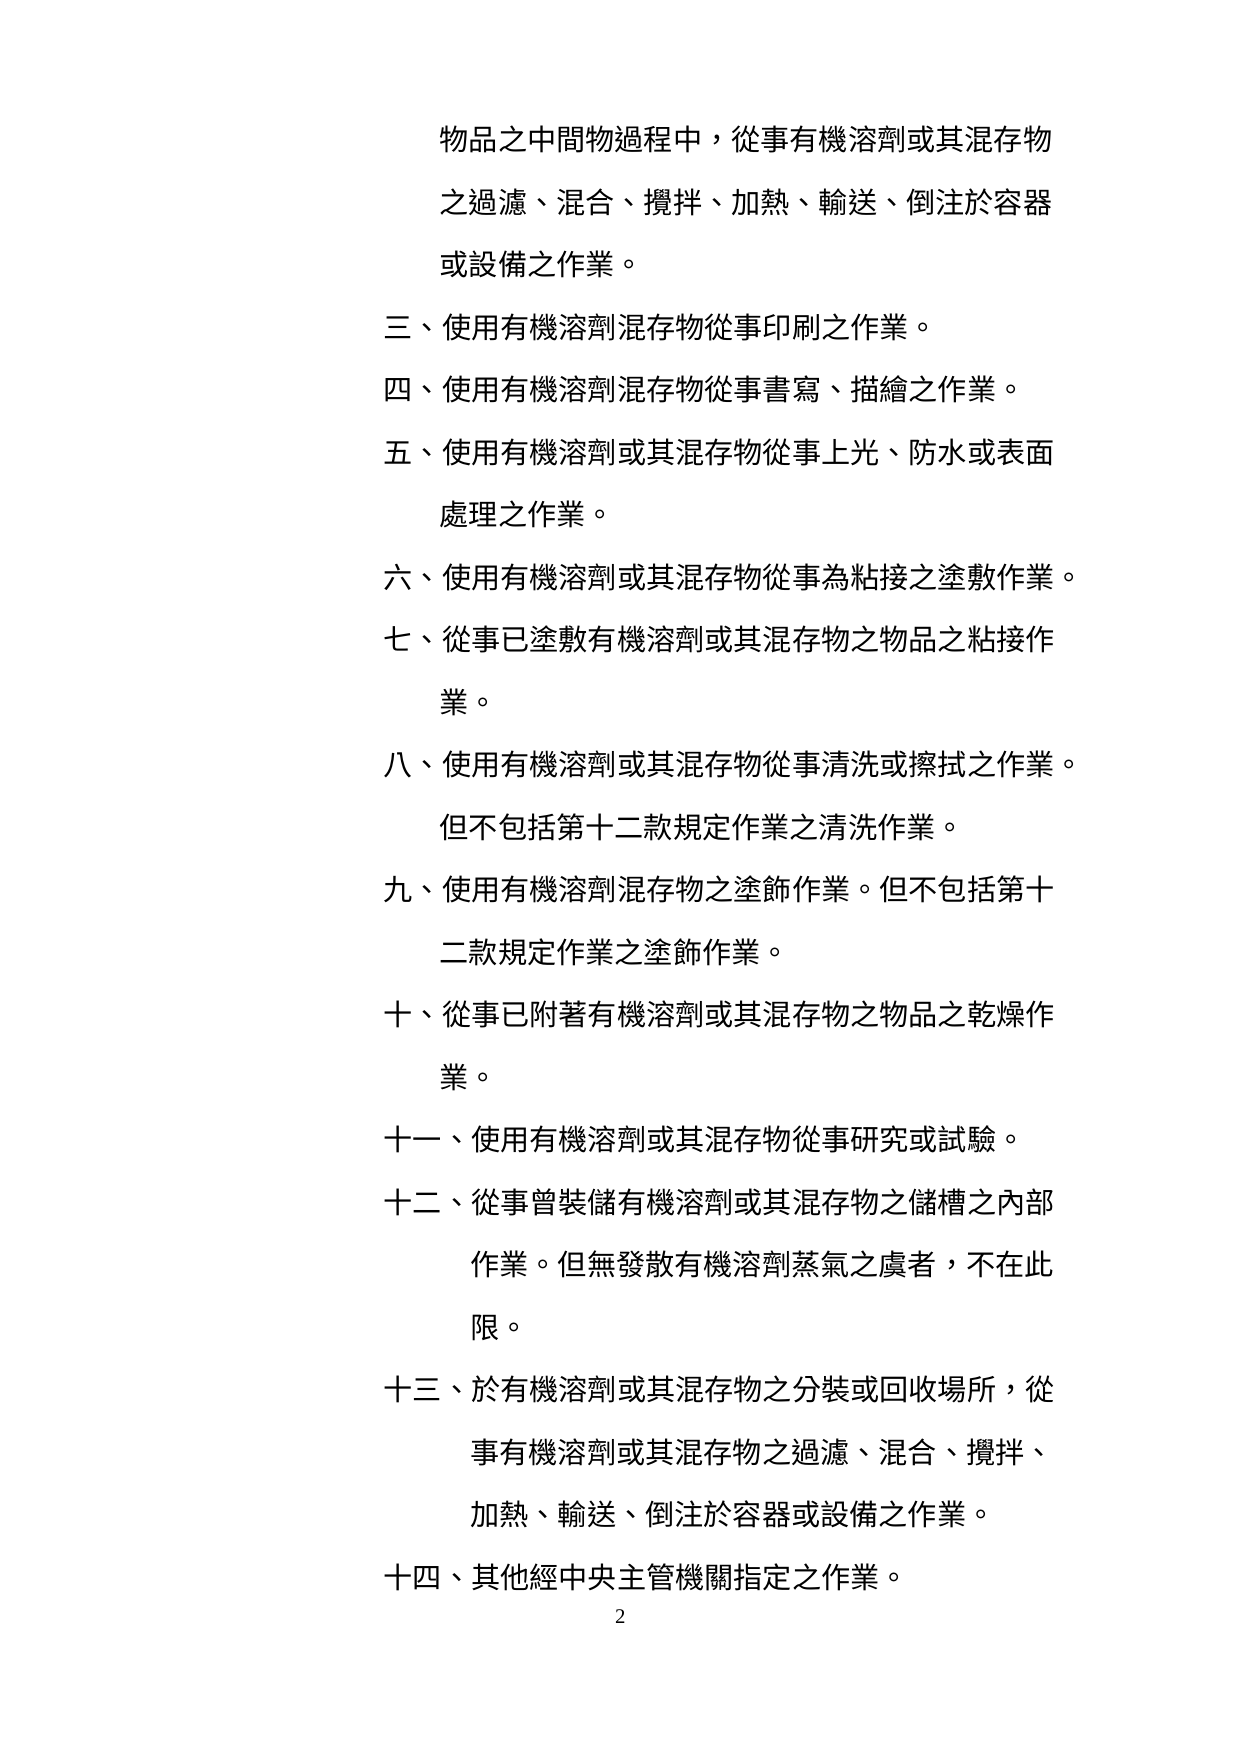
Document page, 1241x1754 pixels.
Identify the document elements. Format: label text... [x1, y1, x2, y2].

text 九、使用有機溶劑混存物之塗飾作業。但不包括第十二款規定作業之塗飾作業。 [383, 846, 1063, 971]
text 八、使用有機溶劑或其混存物從事清洗或擦拭之作業。但不包括第十二款規定作業之清洗作業。 [383, 721, 1063, 846]
text 十三、於有機溶劑或其混存物之分裝或回收場所，從事有機溶劑或其混存物之過濾、混合、攪拌、加熱、輸送、倒注於容器或設備之作業。 [383, 1346, 1063, 1534]
text 七、從事已塗敷有機溶劑或其混存物之物品之粘接作業。 [383, 596, 1063, 721]
text 六、使用有機溶劑或其混存物從事為粘接之塗敷作業。 [383, 534, 1063, 596]
text 十二、從事曾裝儲有機溶劑或其混存物之儲槽之內部作業。但無發散有機溶劑蒸氣之虞者，不在此限。 [383, 1159, 1063, 1346]
text 十、從事已附著有機溶劑或其混存物之物品之乾燥作業。 [383, 971, 1063, 1096]
text 四、使用有機溶劑混存物從事書寫、描繪之作業。 [383, 346, 1063, 409]
text 五、使用有機溶劑或其混存物從事上光、防水或表面處理之作業。 [383, 409, 1063, 534]
text 十一、使用有機溶劑或其混存物從事研究或試驗。 [383, 1096, 1063, 1159]
text 十四、其他經中央主管機關指定之作業。 [383, 1534, 1063, 1596]
text 物品之中間物過程中，從事有機溶劑或其混存物之過濾、混合、攪拌、加熱、輸送、倒注於容器或設備之作業。 [383, 96, 1063, 284]
text 三、使用有機溶劑混存物從事印刷之作業。 [383, 284, 1063, 346]
